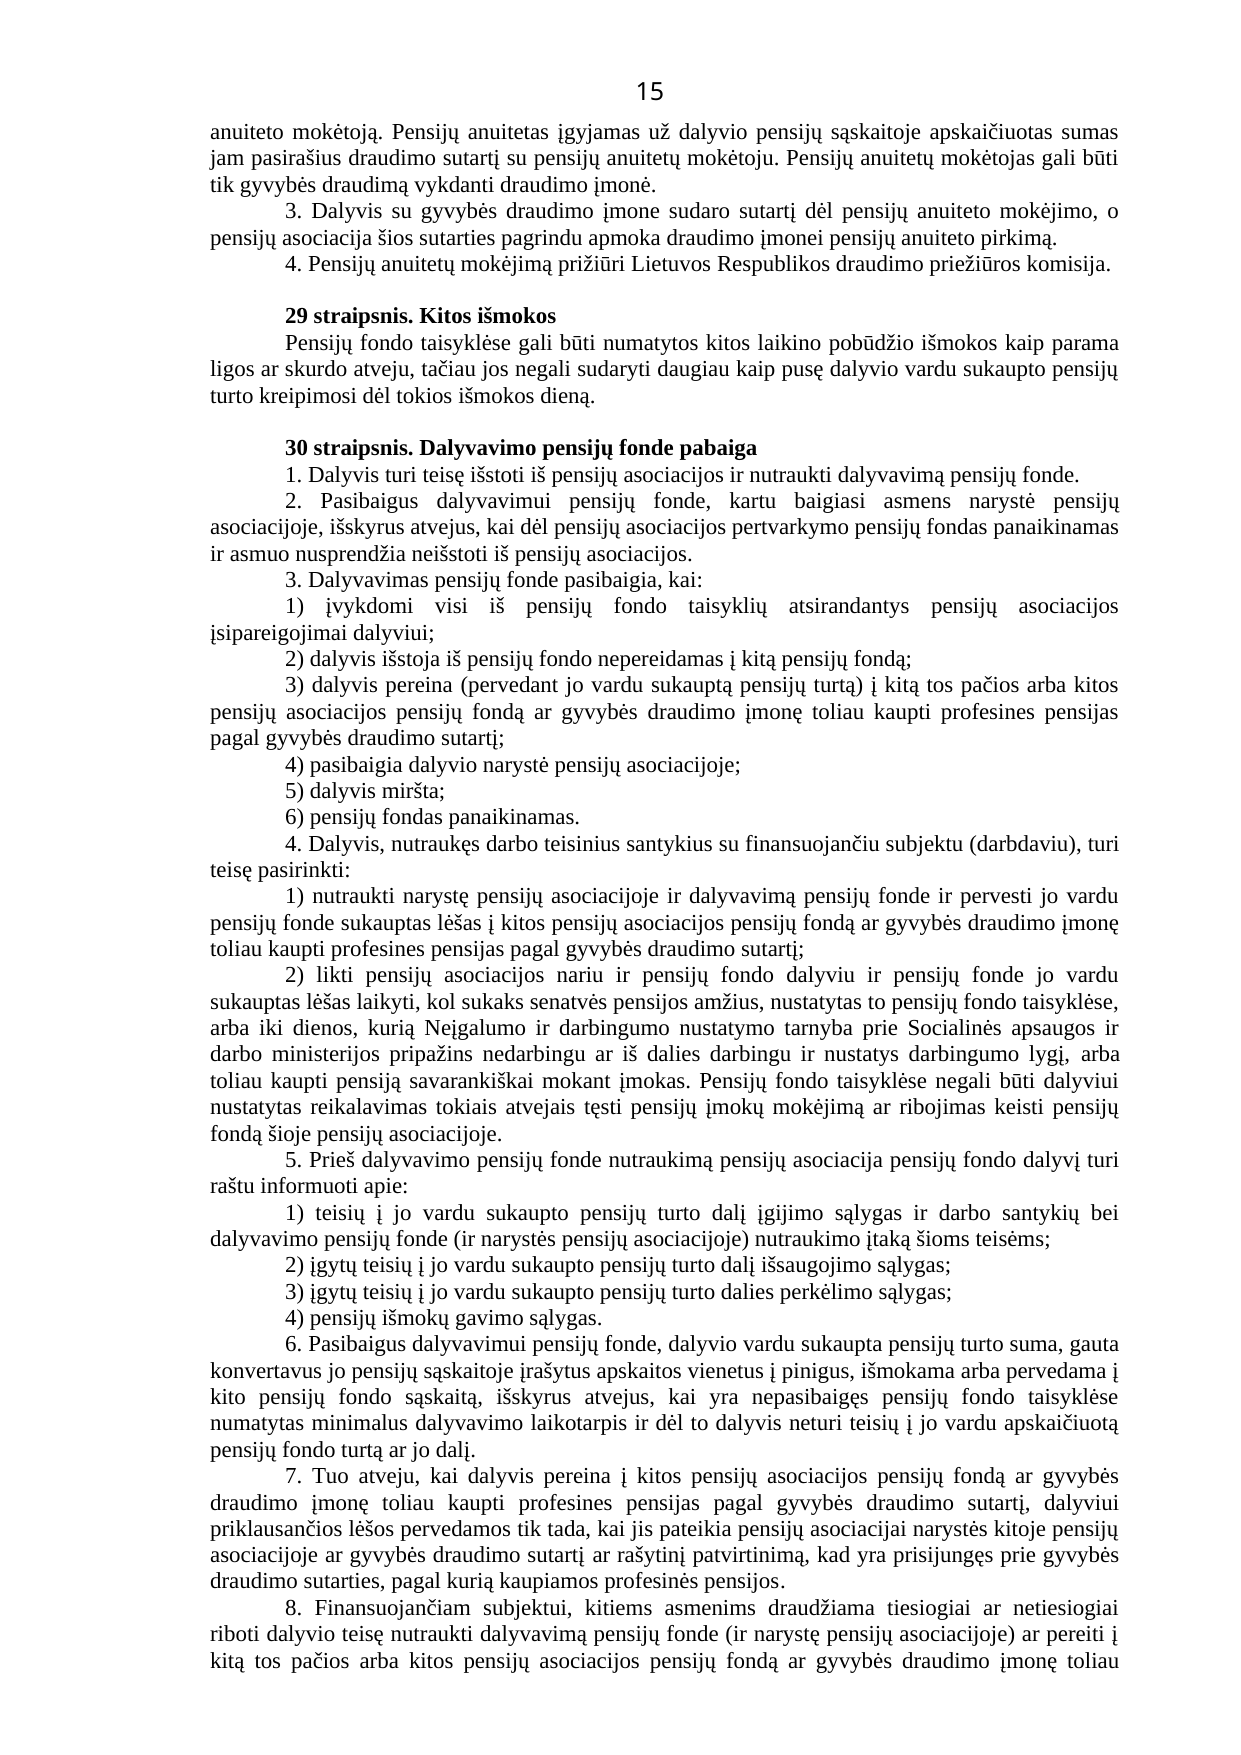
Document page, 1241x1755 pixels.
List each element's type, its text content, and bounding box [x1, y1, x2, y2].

text 6. Pasibaigus dalyvavimui pensijų fonde, dalyvio vardu sukaupta pensijų turto suma, gauta konvertavus jo pensijų sąskaitoje įrašytus apskaitos vienetus į pinigus, išmokama arba pervedama į kito pensijų fondo sąskaitą, išskyrus atvejus, kai yra nepasibaigęs pensijų fondo taisyklėse numatytas minimalus dalyvavimo laikotarpis ir dėl to dalyvis neturi teisių į jo vardu apskaičiuotą pensijų fondo turtą ar jo dalį. [210, 1330, 1120, 1462]
text 1. Dalyvis turi teisę išstoti iš pensijų asociacijos ir nutraukti dalyvavimą pensijų fonde. [210, 461, 1120, 487]
text 3. Dalyvis su gyvybės draudimo įmone sudaro sutartį dėl pensijų anuiteto mokėjimo, o pensijų asociacija šios sutarties pagrindu apmoka draudimo įmonei pensijų anuiteto pirkimą. [210, 197, 1120, 250]
text 1) teisių į jo vardu sukaupto pensijų turto dalį įgijimo sąlygas ir darbo santykių bei dalyvavimo pensijų fonde (ir narystės pensijų asociacijoje) nutraukimo įtaką šioms teisėms; [210, 1199, 1120, 1251]
text 1) nutraukti narystę pensijų asociacijoje ir dalyvavimą pensijų fonde ir pervesti jo vardu pensijų fonde sukauptas lėšas į kitos pensijų asociacijos pensijų fondą ar gyvybės draudimo įmonę toliau kaupti profesines pensijas pagal gyvybės draudimo sutartį; [210, 882, 1120, 961]
text 4. Pensijų anuitetų mokėjimą prižiūri Lietuvos Respublikos draudimo priežiūros komisija. [210, 250, 1120, 276]
text 3) dalyvis pereina (pervedant jo vardu sukauptą pensijų turtą) į kitą tos pačios arba kitos pensijų asociacijos pensijų fondą ar gyvybės draudimo įmonę toliau kaupti profesines pensijas pagal gyvybės draudimo sutartį; [210, 672, 1120, 751]
text 2) likti pensijų asociacijos nariu ir pensijų fondo dalyviu ir pensijų fonde jo vardu sukauptas lėšas laikyti, kol sukaks senatvės pensijos amžius, nustatytas to pensijų fondo taisyklėse, arba iki dienos, kurią Neįgalumo ir darbingumo nustatymo tarnyba prie Socialinės apsaugos ir darbo ministerijos pripažins nedarbingu ar iš dalies darbingu ir nustatys darbingumo lygį, arba toliau kaupti pensiją savarankiškai mokant įmokas. Pensijų fondo taisyklėse negali būti dalyviui nustatytas reikalavimas tokiais atvejais tęsti pensijų įmokų mokėjimą ar ribojimas keisti pensijų fondą šioje pensijų asociacijoje. [210, 961, 1120, 1146]
text Pensijų fondo taisyklėse gali būti numatytos kitos laikino pobūdžio išmokos kaip parama ligos ar skurdo atveju, tačiau jos negali sudaryti daugiau kaip pusę dalyvio vardu sukaupto pensijų turto kreipimosi dėl tokios išmokos dieną. [210, 329, 1120, 408]
text 3. Dalyvavimas pensijų fonde pasibaigia, kai: [210, 566, 1120, 592]
text 4. Dalyvis, nutraukęs darbo teisinius santykius su finansuojančiu subjektu (darbdaviu), turi teisę pasirinkti: [210, 830, 1120, 882]
text 2) dalyvis išstoja iš pensijų fondo nepereidamas į kitą pensijų fondą; [210, 645, 1120, 672]
text 8. Finansuojančiam subjektui, kitiems asmenims draudžiama tiesiogiai ar netiesiogiai riboti dalyvio teisę nutraukti dalyvavimą pensijų fonde (ir narystę pensijų asociacijoje) ar pereiti į kitą tos pačios arba kitos pensijų asociacijos pensijų fondą ar gyvybės draudimo įmonę toliau [210, 1594, 1120, 1673]
text 6) pensijų fondas panaikinamas. [210, 803, 1120, 830]
text 30 straipsnis. Dalyvavimo pensijų fonde pabaiga [210, 434, 1120, 461]
text 2. pasibaigus dalyvavimui pensijų fonde, kartu baigiasi asmens narystė pensijų asociacijoje, išskyrus atvejus, kai dėl pensijų asociacijos pertvarkymo pensijų fondas panaikinamas ir asmuo nusprendžia neišstoti iš pensijų asociacijos. [210, 487, 1120, 566]
text anuiteto mokėtoją. Pensijų anuitetas įgyjamas už dalyvio pensijų sąskaitoje apskaičiuotas sumas jam pasirašius draudimo sutartį su pensijų anuitetų mokėtoju. Pensijų anuitetų mokėtojas gali būti tik gyvybės draudimą vykdanti draudimo įmonė. [210, 118, 1120, 197]
text 3) įgytų teisių į jo vardu sukaupto pensijų turto dalies perkėlimo sąlygas; [210, 1278, 1120, 1304]
text 5) dalyvis miršta; [210, 777, 1120, 803]
text 4) pensijų išmokų gavimo sąlygas. [210, 1304, 1120, 1330]
text 5. Prieš dalyvavimo pensijų fonde nutraukimą pensijų asociacija pensijų fondo dalyvį turi raštu informuoti apie: [210, 1146, 1120, 1199]
text 2) įgytų teisių į jo vardu sukaupto pensijų turto dalį išsaugojimo sąlygas; [210, 1251, 1120, 1278]
text 7. Tuo atveju, kai dalyvis pereina į kitos pensijų asociacijos pensijų fondą ar gyvybės draudimo įmonę toliau kaupti profesines pensijas pagal gyvybės draudimo sutartį, dalyviui priklausančios lėšos pervedamos tik tada, kai jis pateikia pensijų asociacijai narystės kitoje pensijų asociacijoje ar gyvybės draudimo sutartį ar rašytinį patvirtinimą, kad yra prisijungęs prie gyvybės draudimo sutarties, pagal kurią kaupiamos profesinės pensijos. [210, 1462, 1120, 1594]
text 4) pasibaigia dalyvio narystė pensijų asociacijoje; [210, 751, 1120, 777]
text 29 straipsnis. Kitos išmokos [210, 303, 1120, 329]
text 1) įvykdomi visi iš pensijų fondo taisyklių atsirandantys pensijų asociacijos įsipareigojimai dalyviui; [210, 592, 1120, 645]
